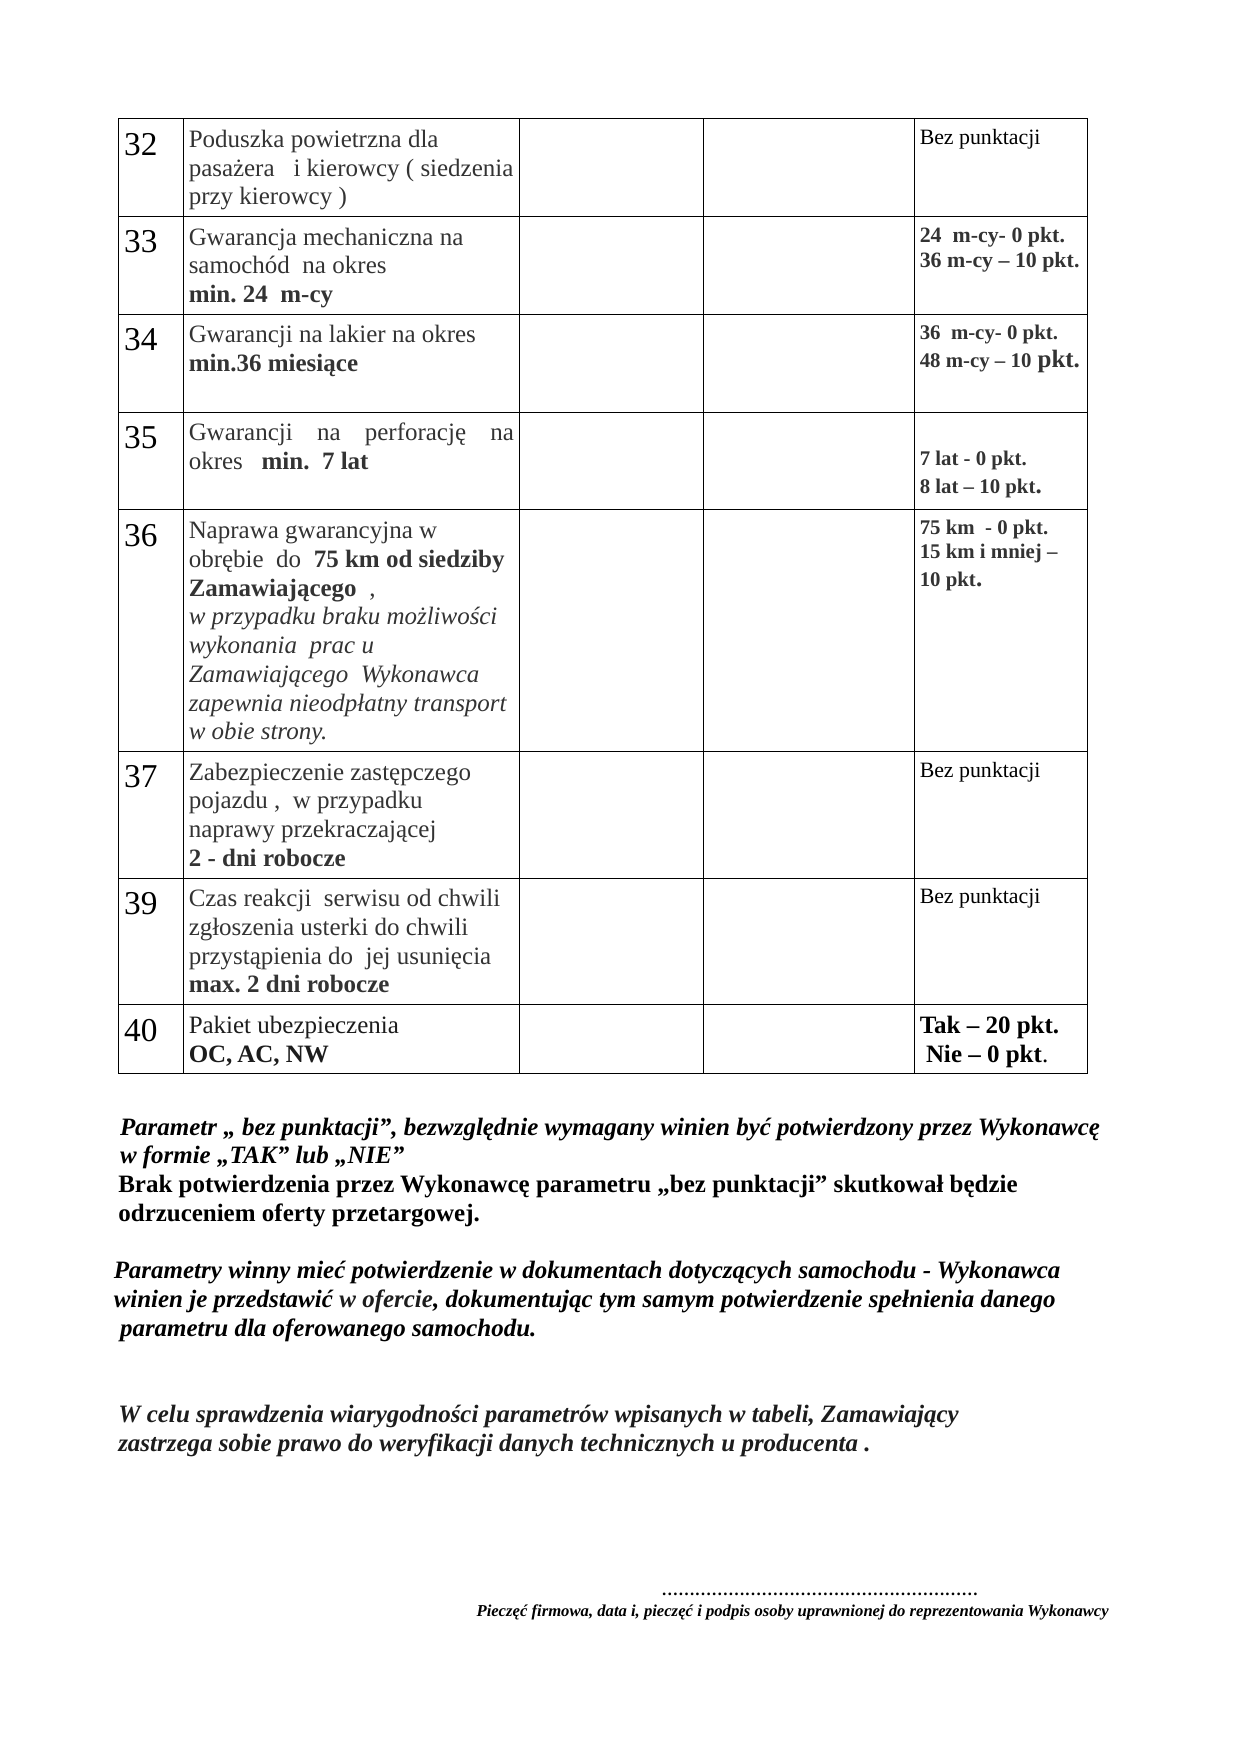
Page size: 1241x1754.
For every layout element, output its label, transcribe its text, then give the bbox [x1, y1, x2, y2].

table_cell 33 [119, 217, 183, 314]
table_cell 24 m-cy- 0 pkt. 36 m-cy – 10 pkt. [915, 217, 1087, 314]
table_cell 36 [119, 510, 183, 751]
table_cell [704, 413, 914, 509]
table_cell [520, 1005, 703, 1073]
text zastrzega sobie prawo do weryfikacji danych technicznych u producenta . [118, 1428, 1122, 1457]
table_cell Bez punktacji [915, 119, 1087, 216]
table_cell 75 km - 0 pkt. 15 km i mniej – 10 pkt. [915, 510, 1087, 751]
table_cell 32 [119, 119, 183, 216]
table_cell Gwarancja mechaniczna na samochód na okres min. 24 m-cy [184, 217, 519, 314]
table_cell Naprawa gwarancyjna w obrębie do 75 km od siedziby Zamawiającego , w przypadku braku możliwości wykonania prac u Zamawiającego Wykonawca zapewnia nieodpłatny transport w obie strony. [184, 510, 519, 751]
table_cell [520, 119, 703, 216]
table_cell 39 [119, 879, 183, 1004]
text Pieczęć firmowa, data i, pieczęć i podpis osoby uprawnionej do reprezentowania Wykonawcy [118, 1600, 1122, 1619]
table_cell Zabezpieczenie zastępczego pojazdu , w przypadku naprawy przekraczającej 2 - dni robocze [184, 752, 519, 877]
table_cell [704, 217, 914, 314]
table_cell Tak – 20 pkt. Nie – 0 pkt. [915, 1005, 1087, 1073]
table_cell 40 [119, 1005, 183, 1073]
text ………………………………………………… [118, 1572, 1122, 1600]
table_cell Gwarancji na perforację na okres min. 7 lat [184, 413, 519, 509]
table_cell [520, 413, 703, 509]
table_cell [704, 119, 914, 216]
table_cell [704, 879, 914, 1004]
table_cell Bez punktacji [915, 879, 1087, 1004]
table_cell [704, 1005, 914, 1073]
text Parametr „ bez punktacji”, bezwzględnie wymagany winien być potwierdzony przez Wykonawcę [88, 1112, 1122, 1140]
text Parametry winny mieć potwierdzenie w dokumentach dotyczących samochodu - Wykonawca [88, 1255, 1122, 1284]
table_cell [520, 879, 703, 1004]
text Brak potwierdzenia przez Wykonawcę parametru „bez punktacji” skutkował będzie odrzuceniem oferty przetargowej. [118, 1169, 1122, 1227]
table_cell [520, 752, 703, 877]
table_cell Poduszka powietrzna dla pasażera i kierowcy ( siedzenia przy kierowcy ) [184, 119, 519, 216]
table_cell [520, 315, 703, 412]
text W celu sprawdzenia wiarygodności parametrów wpisanych w tabeli, Zamawiający [118, 1399, 1122, 1428]
text w formie „TAK” lub „NIE” [88, 1140, 1122, 1169]
table_cell 7 lat - 0 pkt. 8 lat – 10 pkt. [915, 413, 1087, 509]
table_cell [704, 510, 914, 751]
text winien je przedstawić w ofercie, dokumentując tym samym potwierdzenie spełnienia danego [88, 1284, 1122, 1313]
table_cell Czas reakcji serwisu od chwili zgłoszenia usterki do chwili przystąpienia do jej usunięcia max. 2 dni robocze [184, 879, 519, 1004]
table_cell 34 [119, 315, 183, 412]
table_cell [520, 217, 703, 314]
table_cell [520, 510, 703, 751]
text parametru dla oferowanego samochodu. [88, 1313, 1122, 1342]
table_cell [704, 752, 914, 877]
table_cell Bez punktacji [915, 752, 1087, 877]
table_cell [704, 315, 914, 412]
table_cell Pakiet ubezpieczenia OC, AC, NW [184, 1005, 519, 1073]
table_cell 37 [119, 752, 183, 877]
table_cell 35 [119, 413, 183, 509]
table_cell 36 m-cy- 0 pkt. 48 m-cy – 10 pkt. [915, 315, 1087, 412]
table_cell Gwarancji na lakier na okres min.36 miesiące [184, 315, 519, 412]
